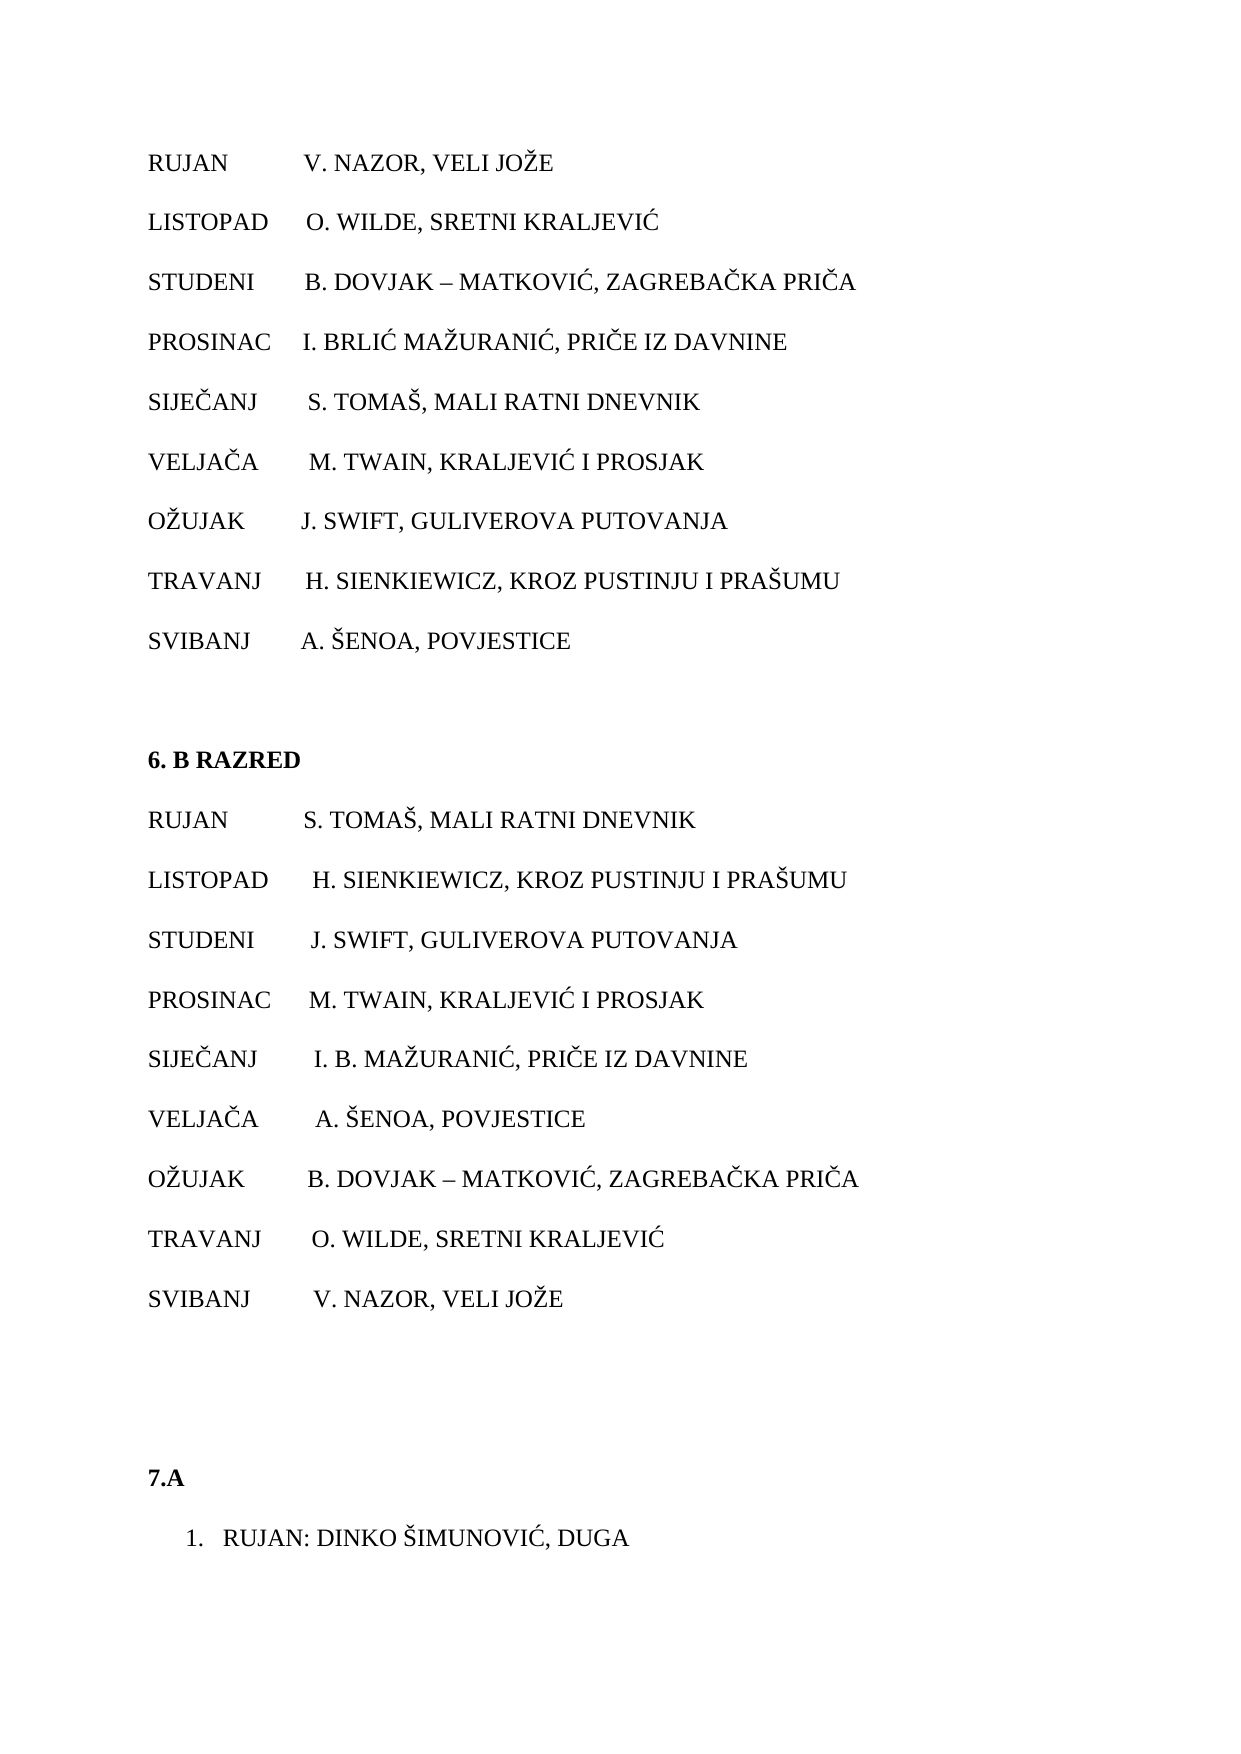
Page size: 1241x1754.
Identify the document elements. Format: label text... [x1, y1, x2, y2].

text 7.A [148, 1463, 1093, 1492]
text VELJAČA M. TWAIN, KRALJEVIĆ I PROSJAK [148, 447, 1093, 475]
text PROSINAC M. TWAIN, KRALJEVIĆ I PROSJAK [148, 985, 1093, 1013]
text SIJEČANJ I. B. MAŽURANIĆ, PRIČE IZ DAVNINE [148, 1044, 1093, 1073]
text STUDENI B. DOVJAK – MATKOVIĆ, ZAGREBAČKA PRIČA [148, 267, 1093, 296]
text SIJEČANJ S. TOMAŠ, MALI RATNI DNEVNIK [148, 387, 1093, 416]
text TRAVANJ H. SIENKIEWICZ, KROZ PUSTINJU I PRAŠUMU [148, 566, 1093, 595]
text VELJAČA A. ŠENOA, POVJESTICE [148, 1104, 1093, 1133]
list RUJAN: DINKO ŠIMUNOVIĆ, DUGA [185, 1523, 1093, 1552]
text 6. B RAZRED [148, 746, 1093, 774]
text LISTOPAD H. SIENKIEWICZ, KROZ PUSTINJU I PRAŠUMU [148, 865, 1093, 894]
text OŽUJAK B. DOVJAK – MATKOVIĆ, ZAGREBAČKA PRIČA [148, 1164, 1093, 1193]
text OŽUJAK J. SWIFT, GULIVEROVA PUTOVANJA [148, 506, 1093, 535]
text SVIBANJ A. ŠENOA, POVJESTICE [148, 626, 1093, 655]
text LISTOPAD O. WILDE, SRETNI KRALJEVIĆ [148, 207, 1093, 236]
text RUJAN S. TOMAŠ, MALI RATNI DNEVNIK [148, 805, 1093, 834]
text STUDENI J. SWIFT, GULIVEROVA PUTOVANJA [148, 925, 1093, 954]
text PROSINAC I. BRLIĆ MAŽURANIĆ, PRIČE IZ DAVNINE [148, 327, 1093, 356]
text TRAVANJ O. WILDE, SRETNI KRALJEVIĆ [148, 1224, 1093, 1253]
text RUJAN V. NAZOR, VELI JOŽE [148, 148, 1093, 176]
text SVIBANJ V. NAZOR, VELI JOŽE [148, 1284, 1093, 1312]
